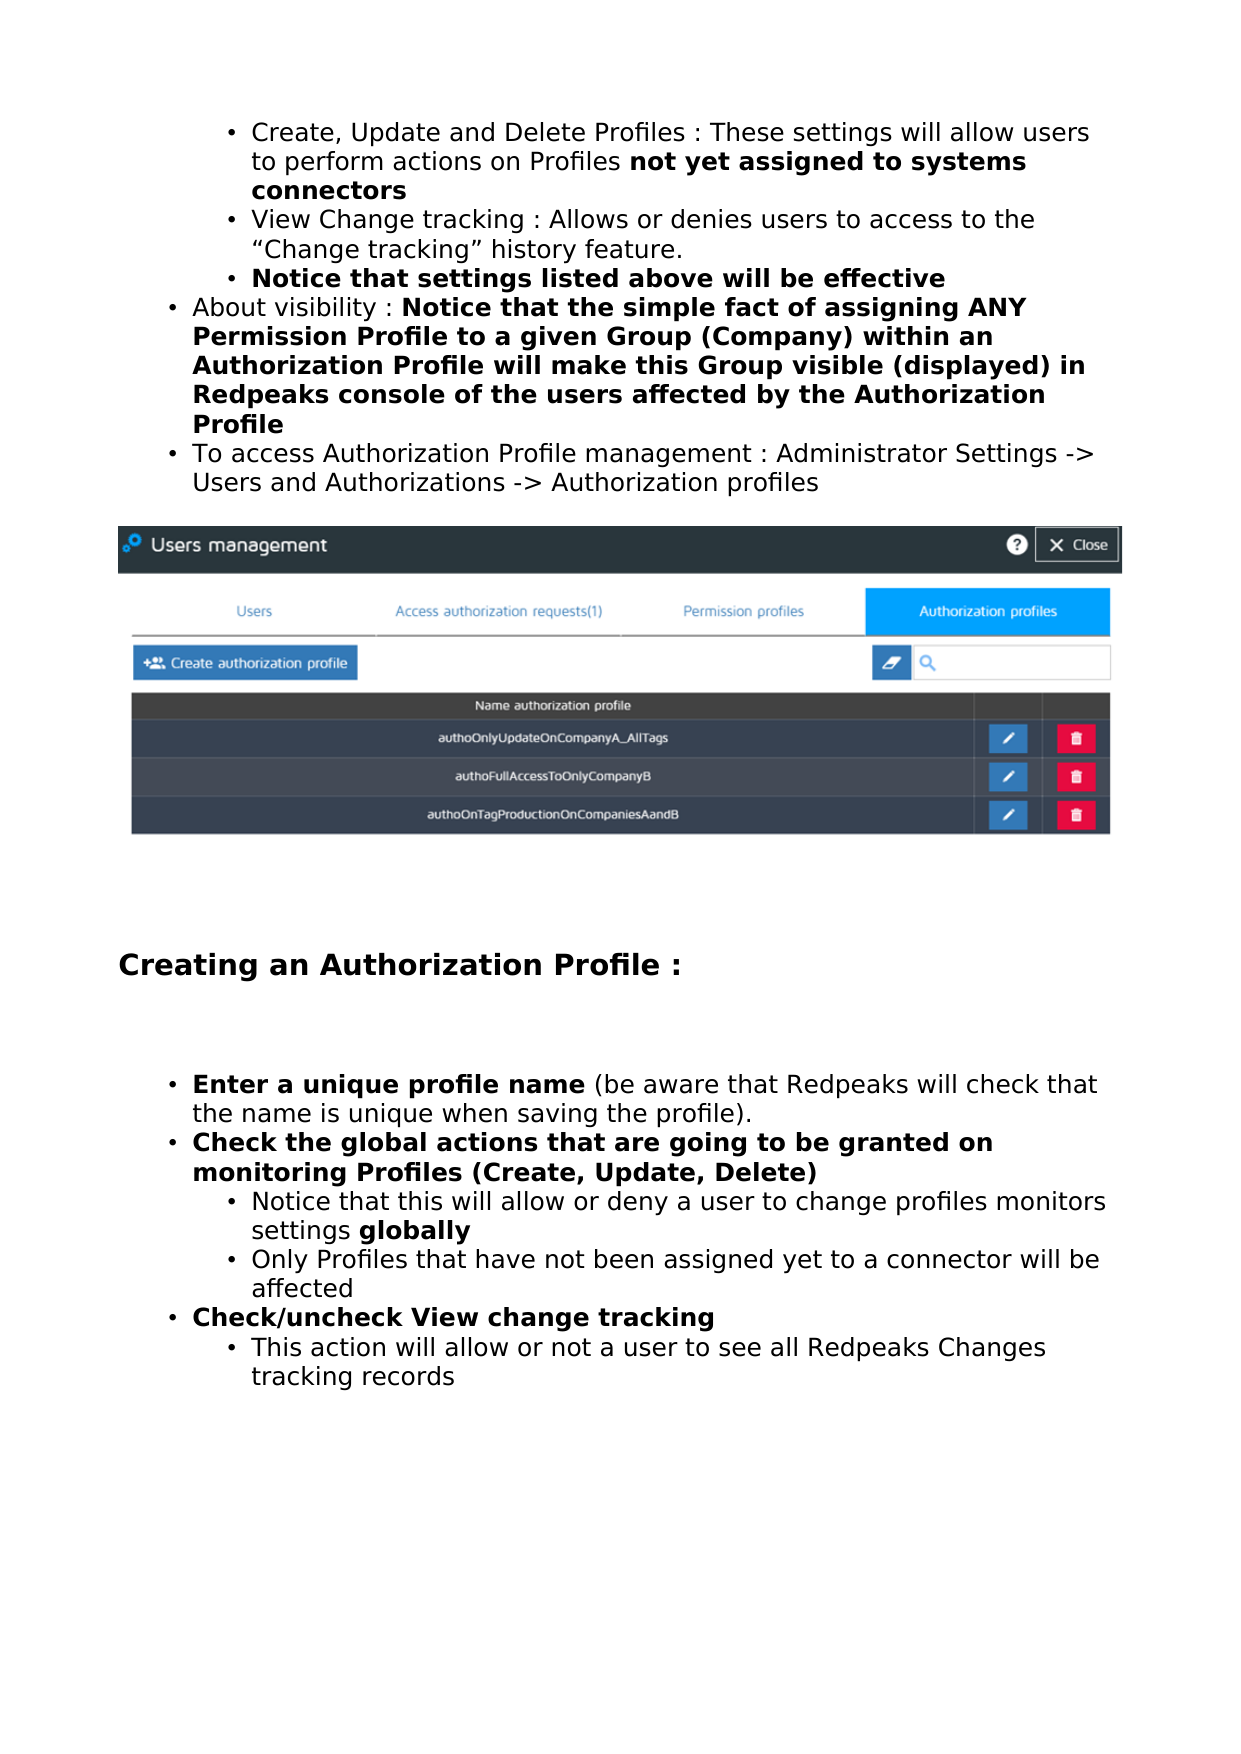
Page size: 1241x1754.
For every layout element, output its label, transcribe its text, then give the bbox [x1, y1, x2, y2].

list About visibility : Notice that the simple fact of assigning ANY Permission Profile to a given Group (Company) within an Authorization Profile will make this Group visible (displayed) in Redpeaks console of the users affected by the Authorization Profile [177, 293, 1122, 439]
list Only Profiles that have not been assigned yet to a connector will be affected [236, 1245, 1122, 1303]
subtitle Creating an Authorization Profile : [118, 948, 1122, 982]
list Enter a unique profile name (be aware that Redpeaks will check that the name is unique when saving the profile). [177, 1070, 1122, 1128]
list Check the global actions that are going to be granted on monitoring Profiles (Create, Update, Delete) [177, 1128, 1122, 1187]
list Check/uncheck View change tracking [177, 1303, 1122, 1333]
list Create, Update and Delete Profiles : These settings will allow users to perform actions on Profiles not yet assigned to systems connectors [236, 118, 1122, 206]
list Notice that this will allow or deny a user to change profiles monitors settings globally [236, 1187, 1122, 1245]
list View Change tracking : Allows or denies users to access to the “Change tracking” history feature. [236, 206, 1122, 264]
list This action will allow or not a user to see all Redpeaks Changes tracking records [236, 1333, 1122, 1391]
list Notice that settings listed above will be effective [236, 264, 1122, 293]
list To access Authorization Profile management : Administrator Settings -> Users and Authorizations -> Authorization profiles [177, 439, 1122, 497]
picture [118, 526, 1123, 840]
